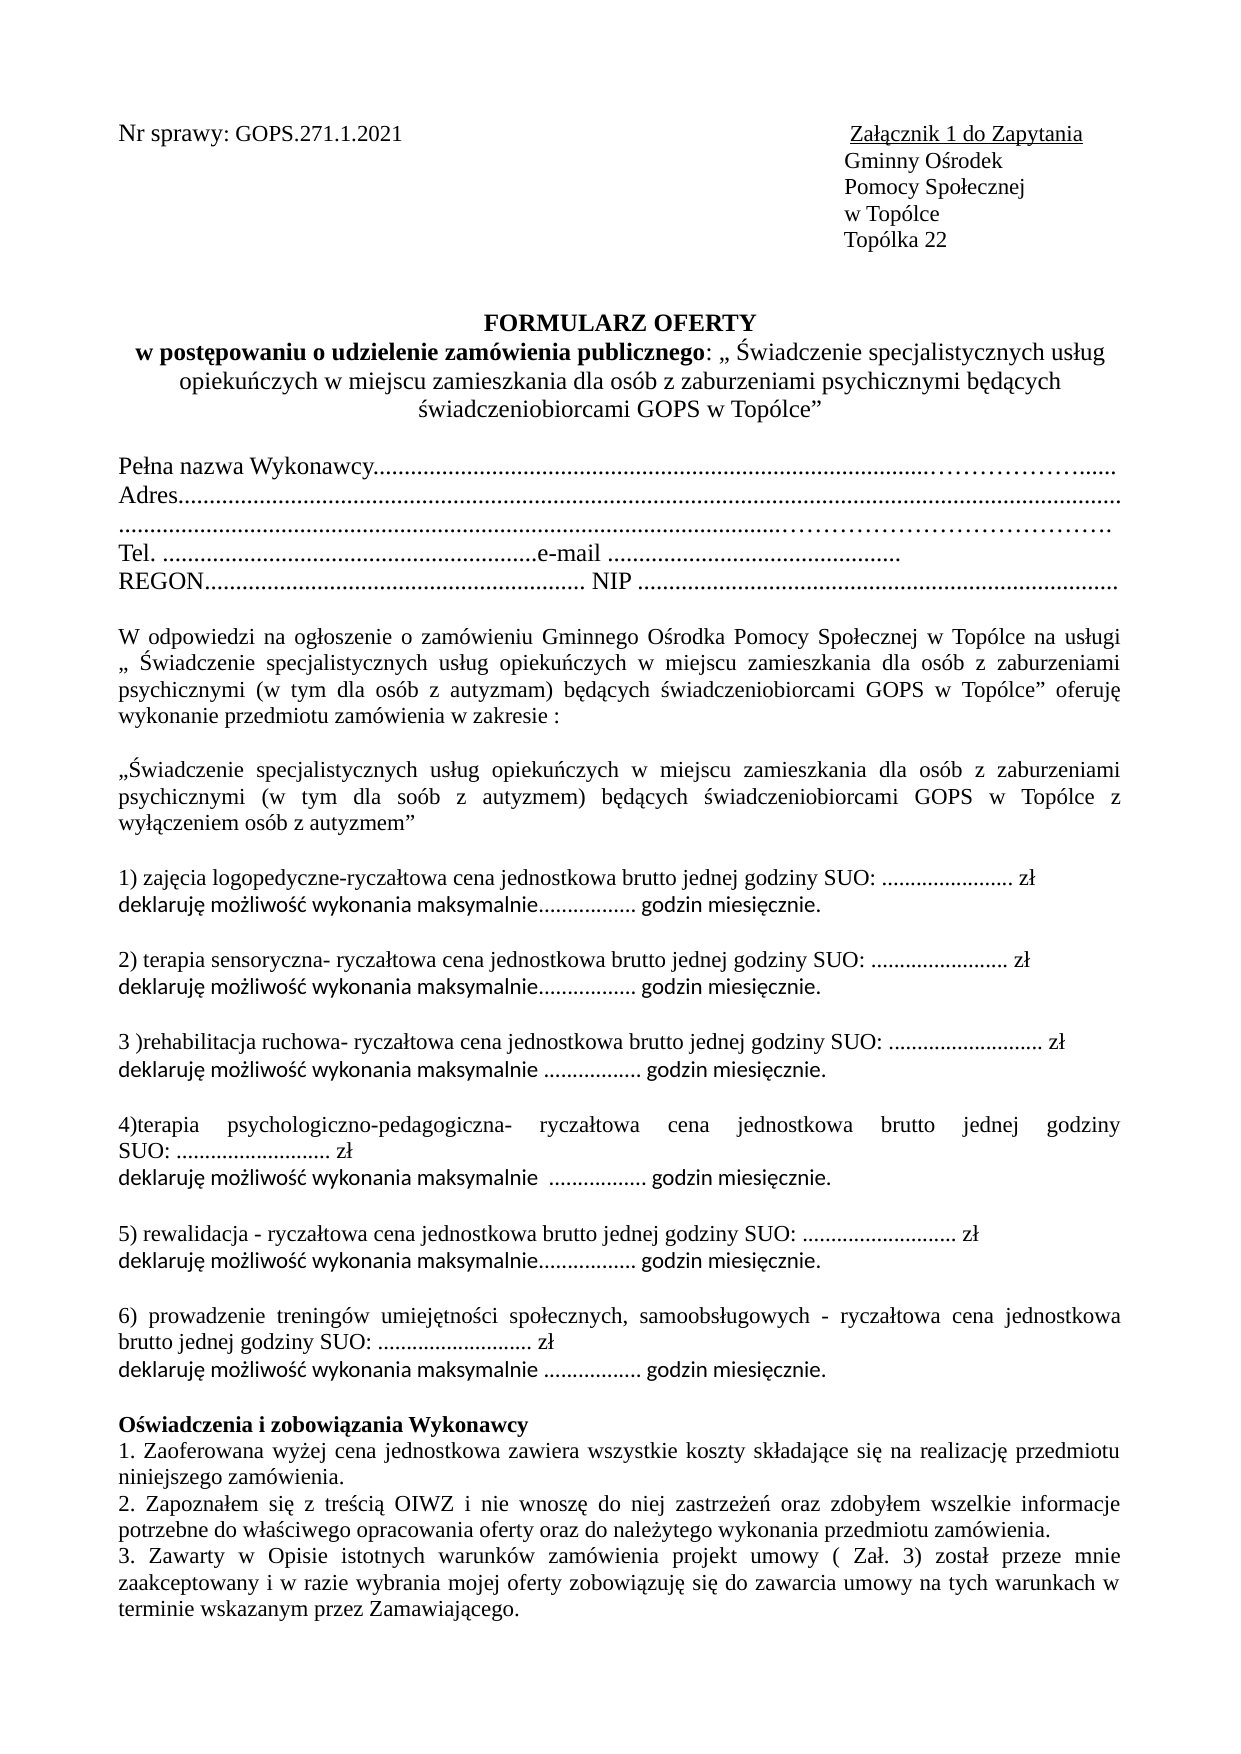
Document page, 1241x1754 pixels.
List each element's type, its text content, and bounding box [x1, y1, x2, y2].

text deklaruję możliwość wykonania maksymalnie ................. godzin miesięcznie. [118, 1163, 1122, 1192]
text Tel. ............................................................e-mail ............................................... [118, 538, 1122, 566]
text deklaruję możliwość wykonania maksymalnie................. godzin miesięcznie. [118, 890, 1122, 918]
text 1) zajęcia logopedyczne-ryczałtowa cena jednostkowa brutto jednej godziny SUO: ....................... zł [118, 864, 1122, 890]
text W odpowiedzi na ogłoszenie o zamówieniu Gminnego Ośrodka Pomocy Społecznej w Topólce na usługi „ Świadczenie specjalistycznych usług opiekuńczych w miejscu zamieszkania dla osób z zaburzeniami psychicznymi (w tym dla osób z autyzmam) będących świadczeniobiorcami GOPS w Topólce” oferuję wykonanie przedmiotu zamówienia w zakresie : [118, 623, 1122, 728]
text 1. Zaoferowana wyżej cena jednostkowa zawiera wszystkie koszty składające się na realizację przedmiotu niniejszego zamówienia. [118, 1437, 1122, 1490]
text Gminny Ośrodek [118, 147, 1122, 173]
text 3 )rehabilitacja ruchowa- ryczałtowa cena jednostkowa brutto jednej godziny SUO: ........................... zł [118, 1028, 1122, 1055]
text 3. Zawarty w Opisie istotnych warunków zamówienia projekt umowy ( Zał. 3) został przeze mnie zaakceptowany i w razie wybrania mojej oferty zobowiązuję się do zawarcia umowy na tych warunkach w terminie wskazanym przez Zamawiającego. [118, 1542, 1122, 1622]
text „Świadczenie specjalistycznych usług opiekuńczych w miejscu zamieszkania dla osób z zaburzeniami psychicznymi (w tym dla soób z autyzmem) będących świadczeniobiorcami GOPS w Topólce z wyłączeniem osób z autyzmem” [118, 757, 1122, 836]
text deklaruję możliwość wykonania maksymalnie ................. godzin miesięcznie. [118, 1355, 1122, 1383]
text w Topólce [118, 199, 1122, 226]
text 2. Zapoznałem się z treścią OIWZ i nie wnoszę do niej zastrzeżeń oraz zdobyłem wszelkie informacje potrzebne do właściwego opracowania oferty oraz do należytego wykonania przedmiotu zamówienia. [118, 1490, 1122, 1542]
text deklaruję możliwość wykonania maksymalnie................. godzin miesięcznie. [118, 972, 1122, 1000]
text deklaruję możliwość wykonania maksymalnie................. godzin miesięcznie. [118, 1246, 1122, 1274]
text Adres.................................................................................................................................................................................................................................................................…………………………………. [118, 480, 1122, 538]
text 2) terapia sensoryczna- ryczałtowa cena jednostkowa brutto jednej godziny SUO: ........................ zł [118, 946, 1122, 972]
text deklaruję możliwość wykonania maksymalnie ................. godzin miesięcznie. [118, 1055, 1122, 1083]
text Pomocy Społecznej [118, 173, 1122, 199]
text Nr sprawy: GOPS.271.1.2021 Załącznik 1 do Zapytania [118, 118, 1122, 147]
text Oświadczenia i zobowiązania Wykonawcy [118, 1411, 1122, 1437]
text 4)terapia psychologiczno-pedagogiczna- ryczałtowa cena jednostkowa brutto jednej godziny SUO: ........................... zł [118, 1111, 1122, 1163]
text Topólka 22 [118, 226, 1122, 252]
text w postępowaniu o udzielenie zamówienia publicznego: „ Świadczenie specjalistycznych usług opiekuńczych w miejscu zamieszkania dla osób z zaburzeniami psychicznymi będących świadczeniobiorcami GOPS w Topólce” [118, 337, 1122, 423]
text FORMULARZ OFERTY [118, 308, 1122, 337]
text Pełna nazwa Wykonawcy.........................................................................................………………...... [118, 451, 1122, 480]
text 5) rewalidacja - ryczałtowa cena jednostkowa brutto jednej godziny SUO: ........................... zł [118, 1219, 1122, 1246]
text 6) prowadzenie treningów umiejętności społecznych, samoobsługowych - ryczałtowa cena jednostkowa brutto jednej godziny SUO: ........................... zł [118, 1302, 1122, 1355]
text REGON............................................................. NIP ............................................................................. [118, 566, 1122, 595]
